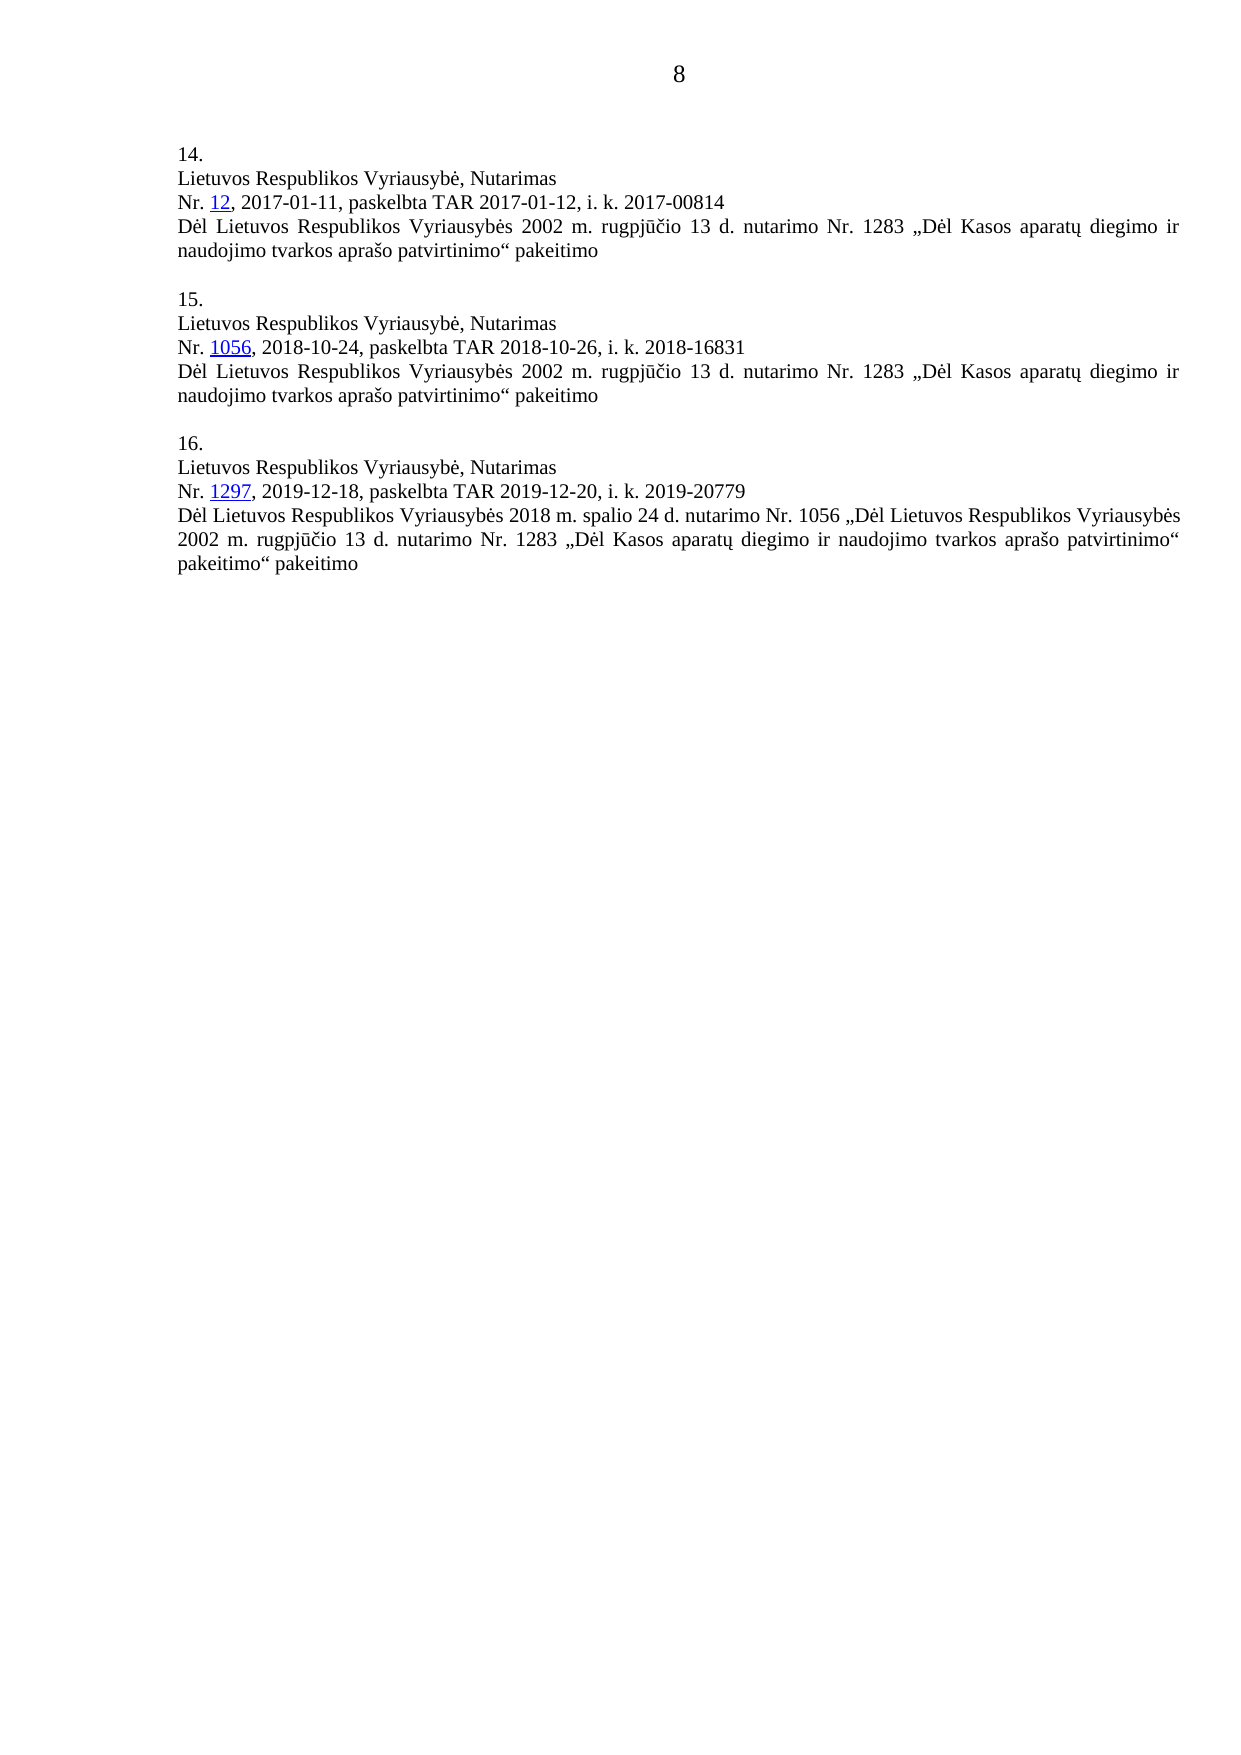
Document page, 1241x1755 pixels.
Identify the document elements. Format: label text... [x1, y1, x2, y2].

text Dėl Lietuvos Respublikos Vyriausybės 2002 m. rugpjūčio 13 d. nutarimo Nr. 1283 „Dėl Kasos aparatų diegimo ir naudojimo tvarkos aprašo patvirtinimo“ pakeitimo [177, 214, 1181, 262]
text Dėl Lietuvos Respublikos Vyriausybės 2002 m. rugpjūčio 13 d. nutarimo Nr. 1283 „Dėl Kasos aparatų diegimo ir naudojimo tvarkos aprašo patvirtinimo“ pakeitimo [177, 359, 1181, 407]
text Lietuvos Respublikos Vyriausybė, Nutarimas [177, 455, 1181, 479]
text Nr. 12, 2017-01-11, paskelbta TAR 2017-01-12, i. k. 2017-00814 [177, 190, 1181, 214]
text Lietuvos Respublikos Vyriausybė, Nutarimas [177, 166, 1181, 190]
text 15. [177, 287, 1181, 311]
text Dėl Lietuvos Respublikos Vyriausybės 2018 m. spalio 24 d. nutarimo Nr. 1056 „Dėl Lietuvos Respublikos Vyriausybės 2002 m. rugpjūčio 13 d. nutarimo Nr. 1283 „Dėl Kasos aparatų diegimo ir naudojimo tvarkos aprašo patvirtinimo“ pakeitimo“ pakeitimo [177, 503, 1181, 575]
text Lietuvos Respublikos Vyriausybė, Nutarimas [177, 311, 1181, 335]
text Nr. 1056, 2018-10-24, paskelbta TAR 2018-10-26, i. k. 2018-16831 [177, 335, 1181, 359]
text 16. [177, 431, 1181, 455]
text 14. [177, 142, 1181, 166]
text Nr. 1297, 2019-12-18, paskelbta TAR 2019-12-20, i. k. 2019-20779 [177, 479, 1181, 503]
